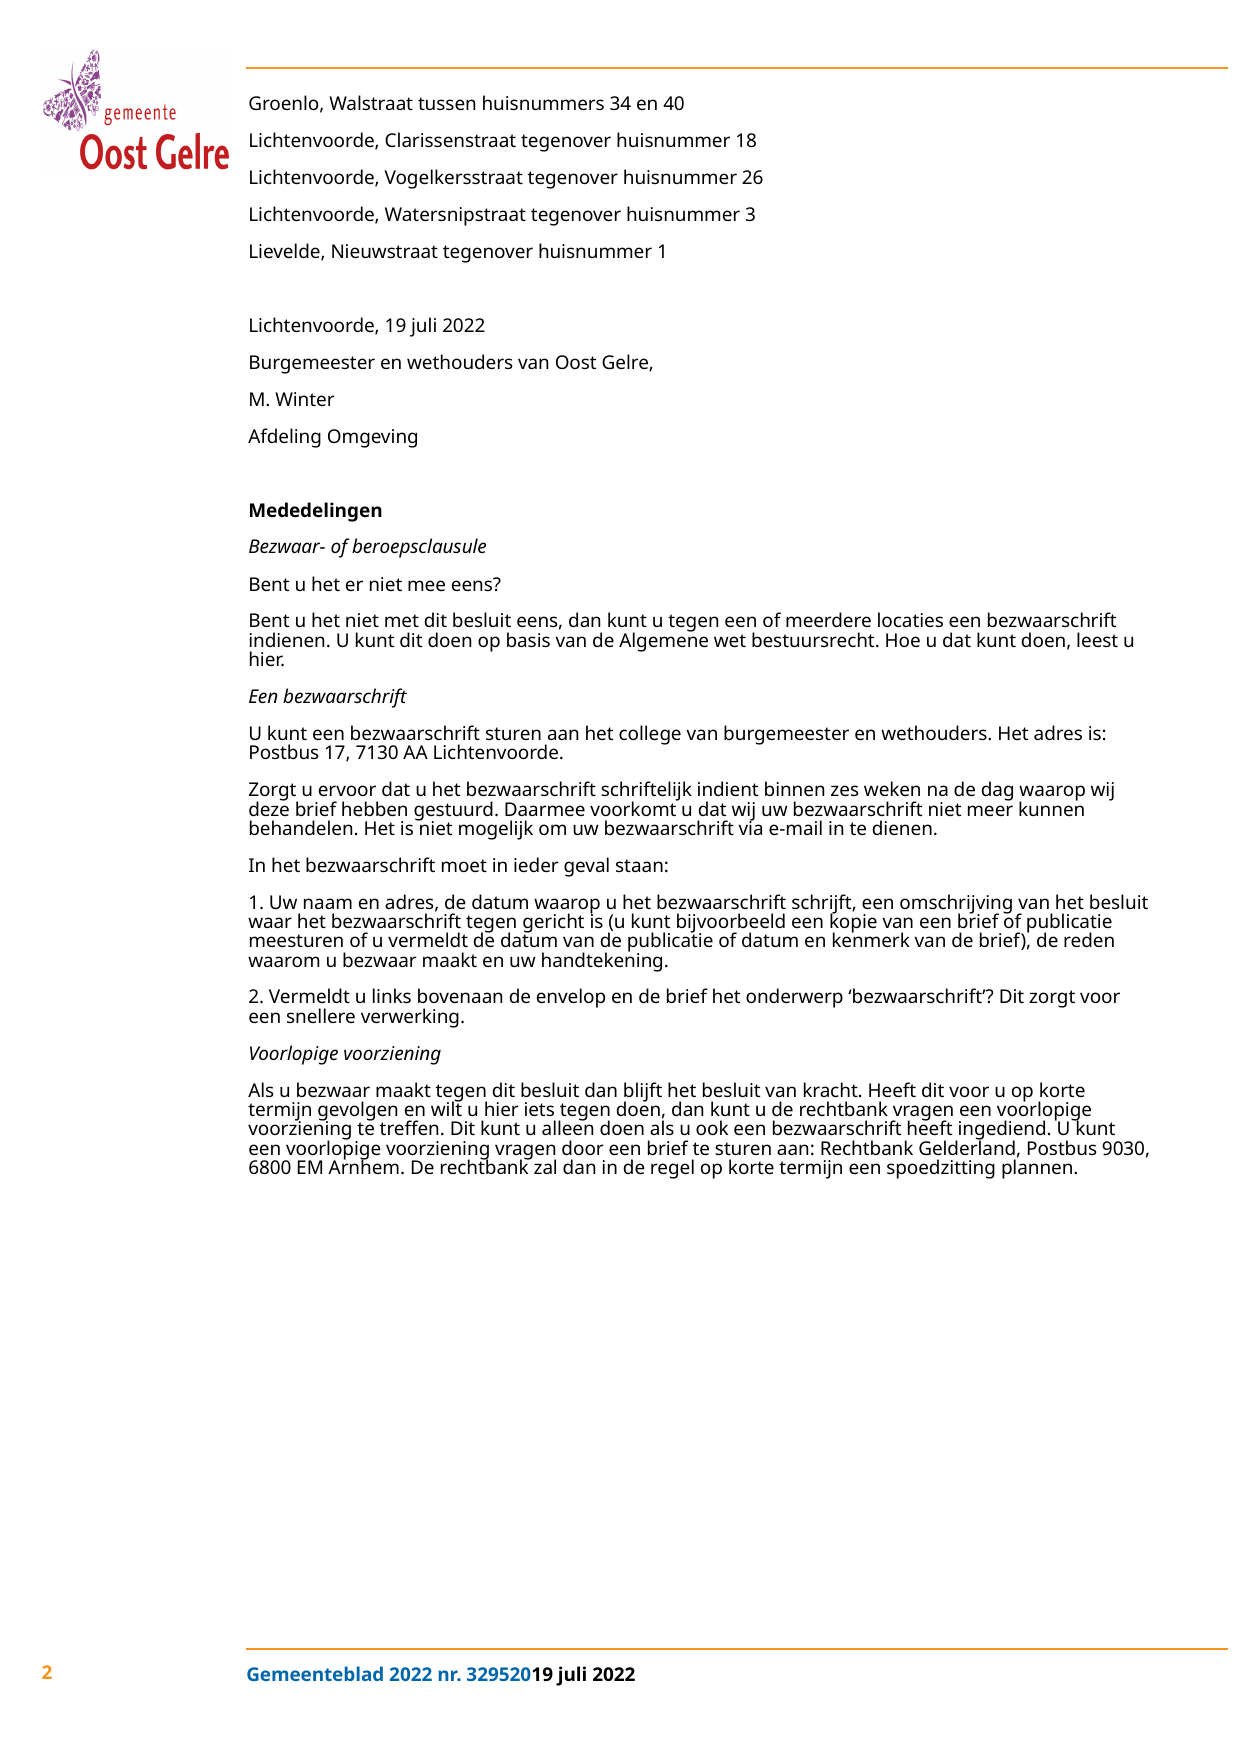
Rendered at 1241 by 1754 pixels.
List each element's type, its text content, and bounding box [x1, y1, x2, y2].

text M. Winter [248, 391, 1152, 410]
text Groenlo, Walstraat tussen huisnummers 34 en 40 [248, 95, 1152, 114]
text Afdeling Omgeving [248, 428, 1152, 447]
text Bezwaar- of beroepsclausule [248, 538, 1152, 558]
text Een bezwaarschrift [248, 688, 1152, 707]
text Lichtenvoorde, Vogelkersstraat tegenover huisnummer 26 [248, 169, 1152, 188]
text Lichtenvoorde, Clarissenstraat tegenover huisnummer 18 [248, 132, 1152, 151]
text Bent u het niet met dit besluit eens, dan kunt u tegen een of meerdere locaties een bezwaarschrift indienen. U kunt dit doen op basis van de Algemene wet bestuursrecht. Hoe u dat kunt doen, leest u hier. [248, 612, 1152, 670]
text Zorgt u ervoor dat u het bezwaarschrift schriftelijk indient binnen zes weken na de dag waarop wij deze brief hebben gestuurd. Daarmee voorkomt u dat wij uw bezwaarschrift niet meer kunnen behandelen. Het is niet mogelijk om uw bezwaarschrift via e-mail in te dienen. [248, 781, 1152, 839]
text 1. Uw naam en adres, de datum waarop u het bezwaarschrift schrijft, een omschrijving van het besluit waar het bezwaarschrift tegen gericht is (u kunt bijvoorbeeld een kopie van een brief of publicatie meesturen of u vermeldt de datum van de publicatie of datum en kenmerk van de brief), de reden waarom u bezwaar maakt en uw handtekening. [248, 894, 1152, 971]
text Burgemeester en wethouders van Oost Gelre, [248, 354, 1152, 373]
text Als u bezwaar maakt tegen dit besluit dan blijft het besluit van kracht. Heeft dit voor u op korte termijn gevolgen en wilt u hier iets tegen doen, dan kunt u de rechtbank vragen een voorlopige voorziening te treffen. Dit kunt u alleen doen als u ook een bezwaarschrift heeft ingediend. U kunt een voorlopige voorziening vragen door een brief te sturen aan: Rechtbank Gelderland, Postbus 9030, 6800 EM Arnhem. De rechtbank zal dan in de regel op korte termijn een spoedzitting plannen. [248, 1082, 1152, 1178]
text Mededelingen [248, 502, 1152, 521]
text Bent u het er niet mee eens? [248, 576, 1152, 595]
picture [41, 47, 231, 172]
text Lichtenvoorde, Watersnipstraat tegenover huisnummer 3 [248, 206, 1152, 225]
text Lichtenvoorde, 19 juli 2022 [248, 317, 1152, 336]
text Lievelde, Nieuwstraat tegenover huisnummer 1 [248, 243, 1152, 262]
text U kunt een bezwaarschrift sturen aan het college van burgemeester en wethouders. Het adres is: Postbus 17, 7130 AA Lichtenvoorde. [248, 725, 1152, 763]
text In het bezwaarschrift moet in ieder geval staan: [248, 857, 1152, 876]
text Voorlopige voorziening [248, 1045, 1152, 1064]
text 2. Vermeldt u links bovenaan de envelop en de brief het onderwerp ‘bezwaarschrift’? Dit zorgt voor een snellere verwerking. [248, 988, 1152, 1027]
